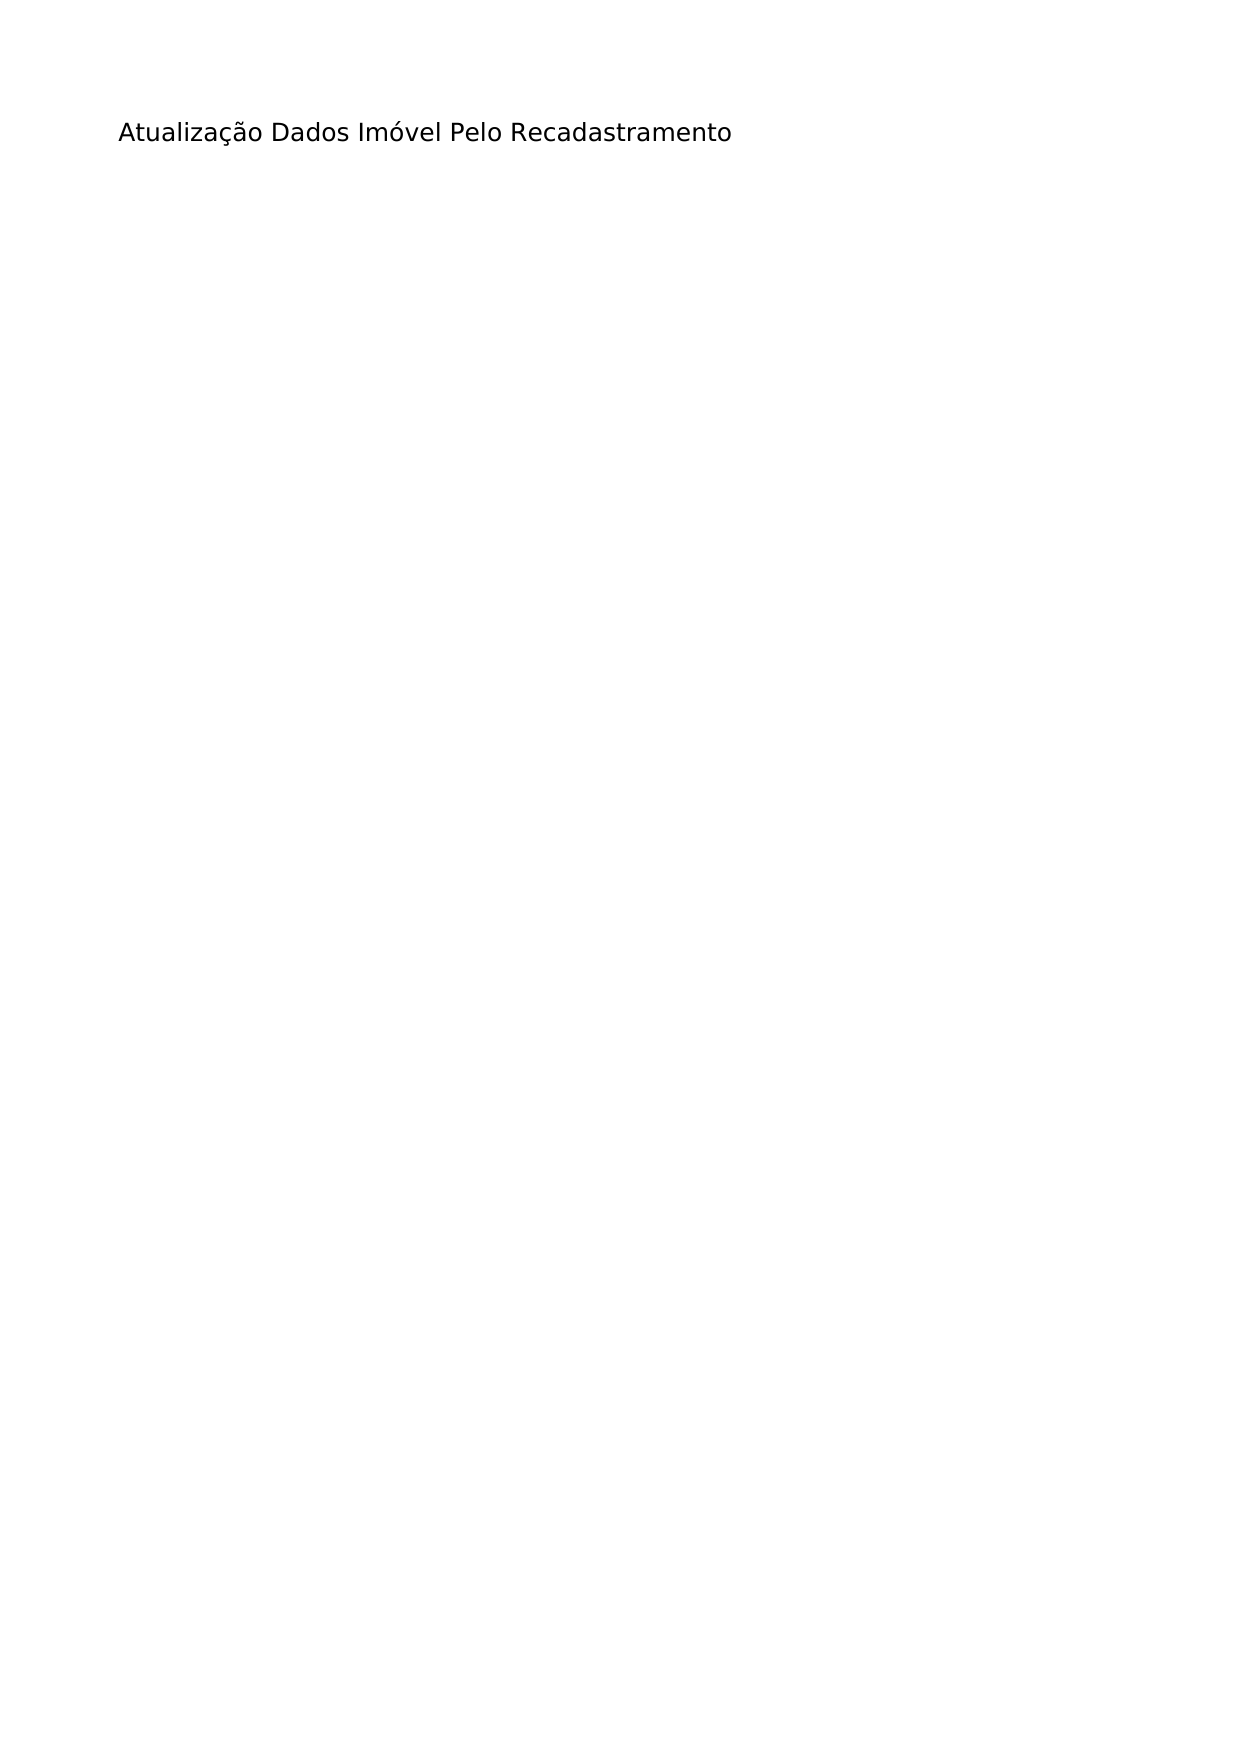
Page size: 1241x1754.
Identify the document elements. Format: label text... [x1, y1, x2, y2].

text Atualização Dados Imóvel Pelo Recadastramento [118, 118, 1122, 147]
